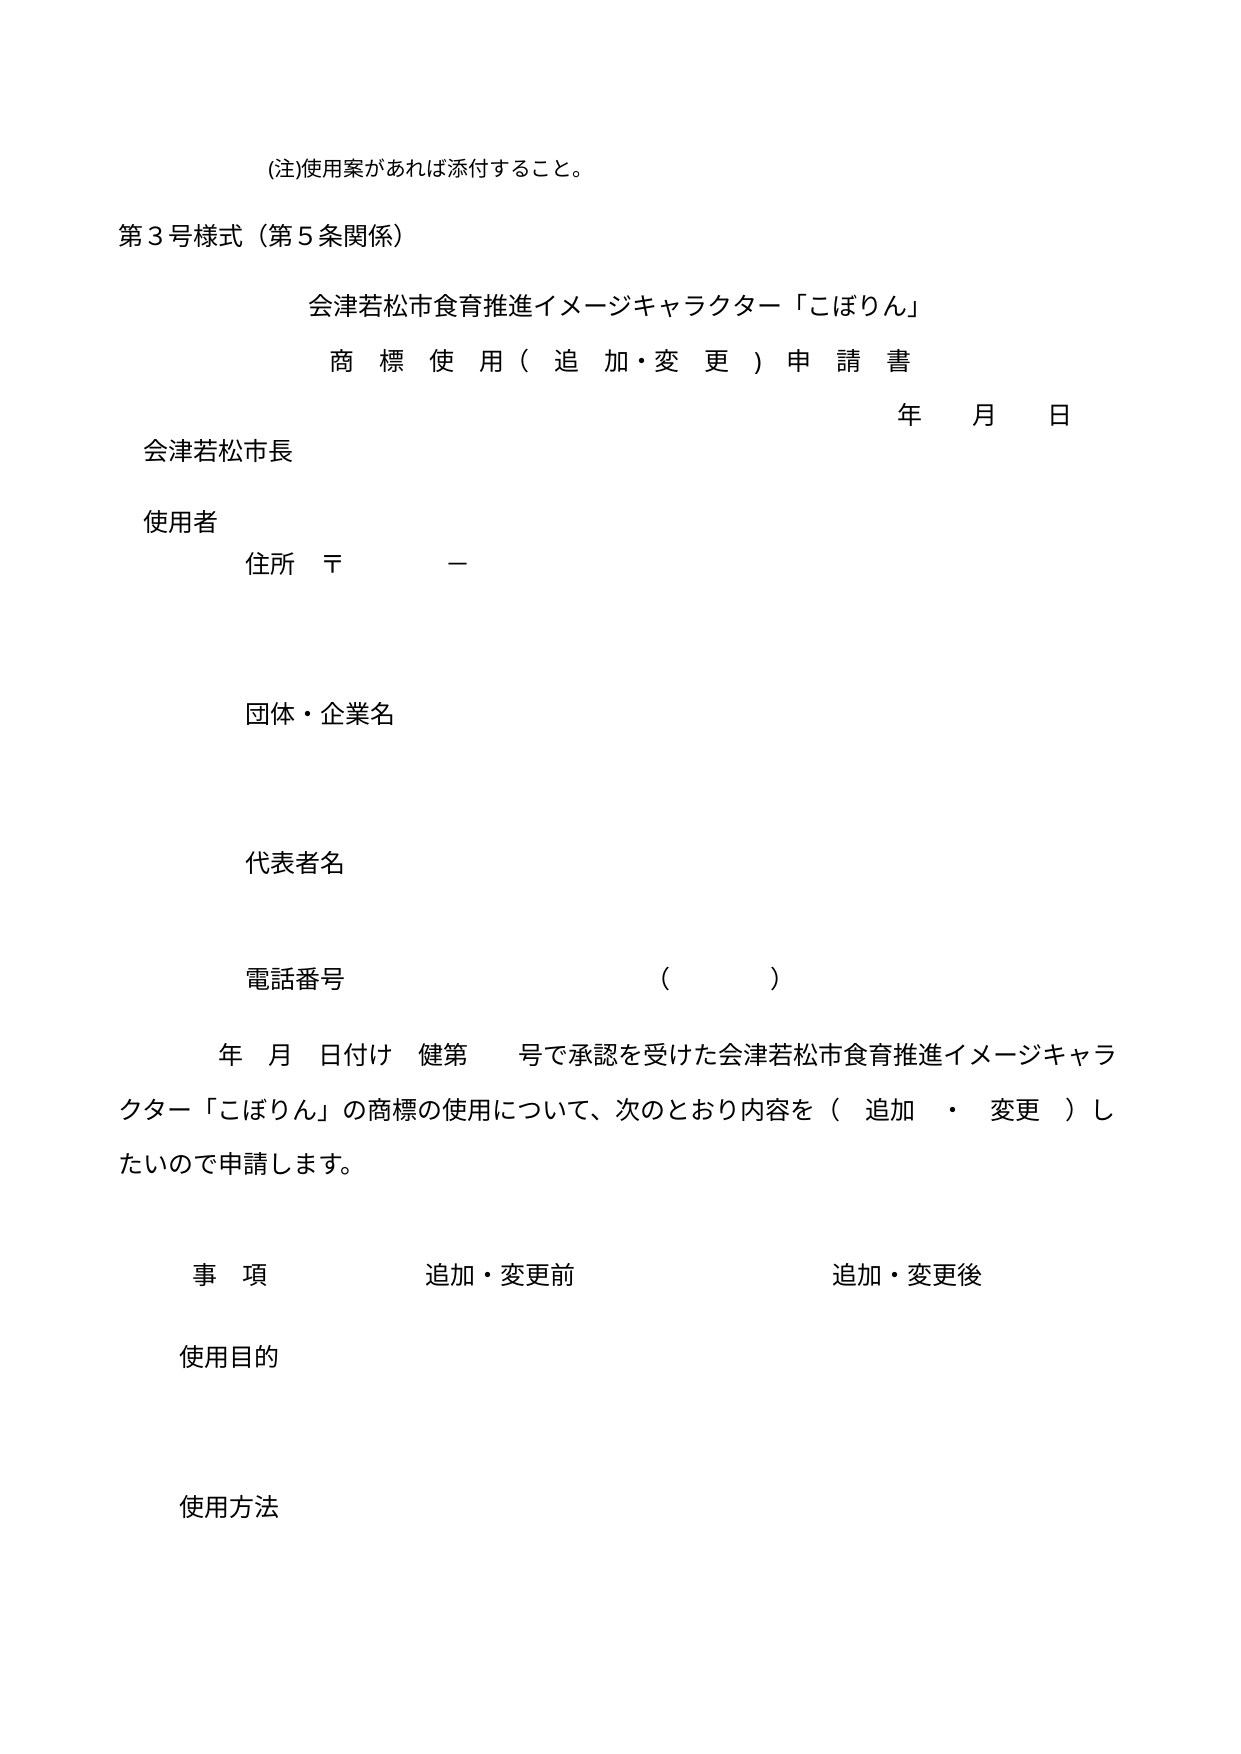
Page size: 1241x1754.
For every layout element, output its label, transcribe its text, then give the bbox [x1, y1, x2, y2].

text 会津若松市長 [118, 432, 1122, 468]
text 年 月 日付け 健第 号で承認を受けた会津若松市食育推進イメージキャラクター「こぼりん」の商標の使用について、次のとおり内容を（ 追加 ・ 変更 ）したいので申請します。 [118, 1036, 1122, 1181]
table_cell 代表者名 [239, 838, 1017, 954]
text 第３号様式（第５条関係） [118, 217, 1122, 253]
table_cell 使用目的 [150, 1298, 308, 1448]
text 使用者 [118, 502, 1122, 538]
table_cell 団体・企業名 [239, 688, 1017, 838]
text 商 標 使 用（ 追 加・変 更 ) 申 請 書 [118, 341, 1122, 377]
text 年 月 日 [118, 396, 1122, 432]
text 会津若松市食育推進イメージキャラクター「こぼりん」 [118, 287, 1122, 323]
table_header 追加・変更前 [309, 1250, 692, 1298]
table_cell 電話番号 （ ） [239, 954, 1017, 1002]
table_cell [309, 1298, 692, 1448]
text (注)使用案があれば添付すること。 [118, 152, 1122, 182]
table_header 事 項 [150, 1250, 308, 1298]
table_cell [692, 1448, 1123, 1632]
table_cell [309, 1448, 692, 1632]
table_header 追加・変更後 [692, 1250, 1123, 1298]
table_cell 使用方法 [150, 1448, 308, 1632]
table_header 住所 〒 － [239, 539, 1017, 688]
table_cell [692, 1298, 1123, 1448]
